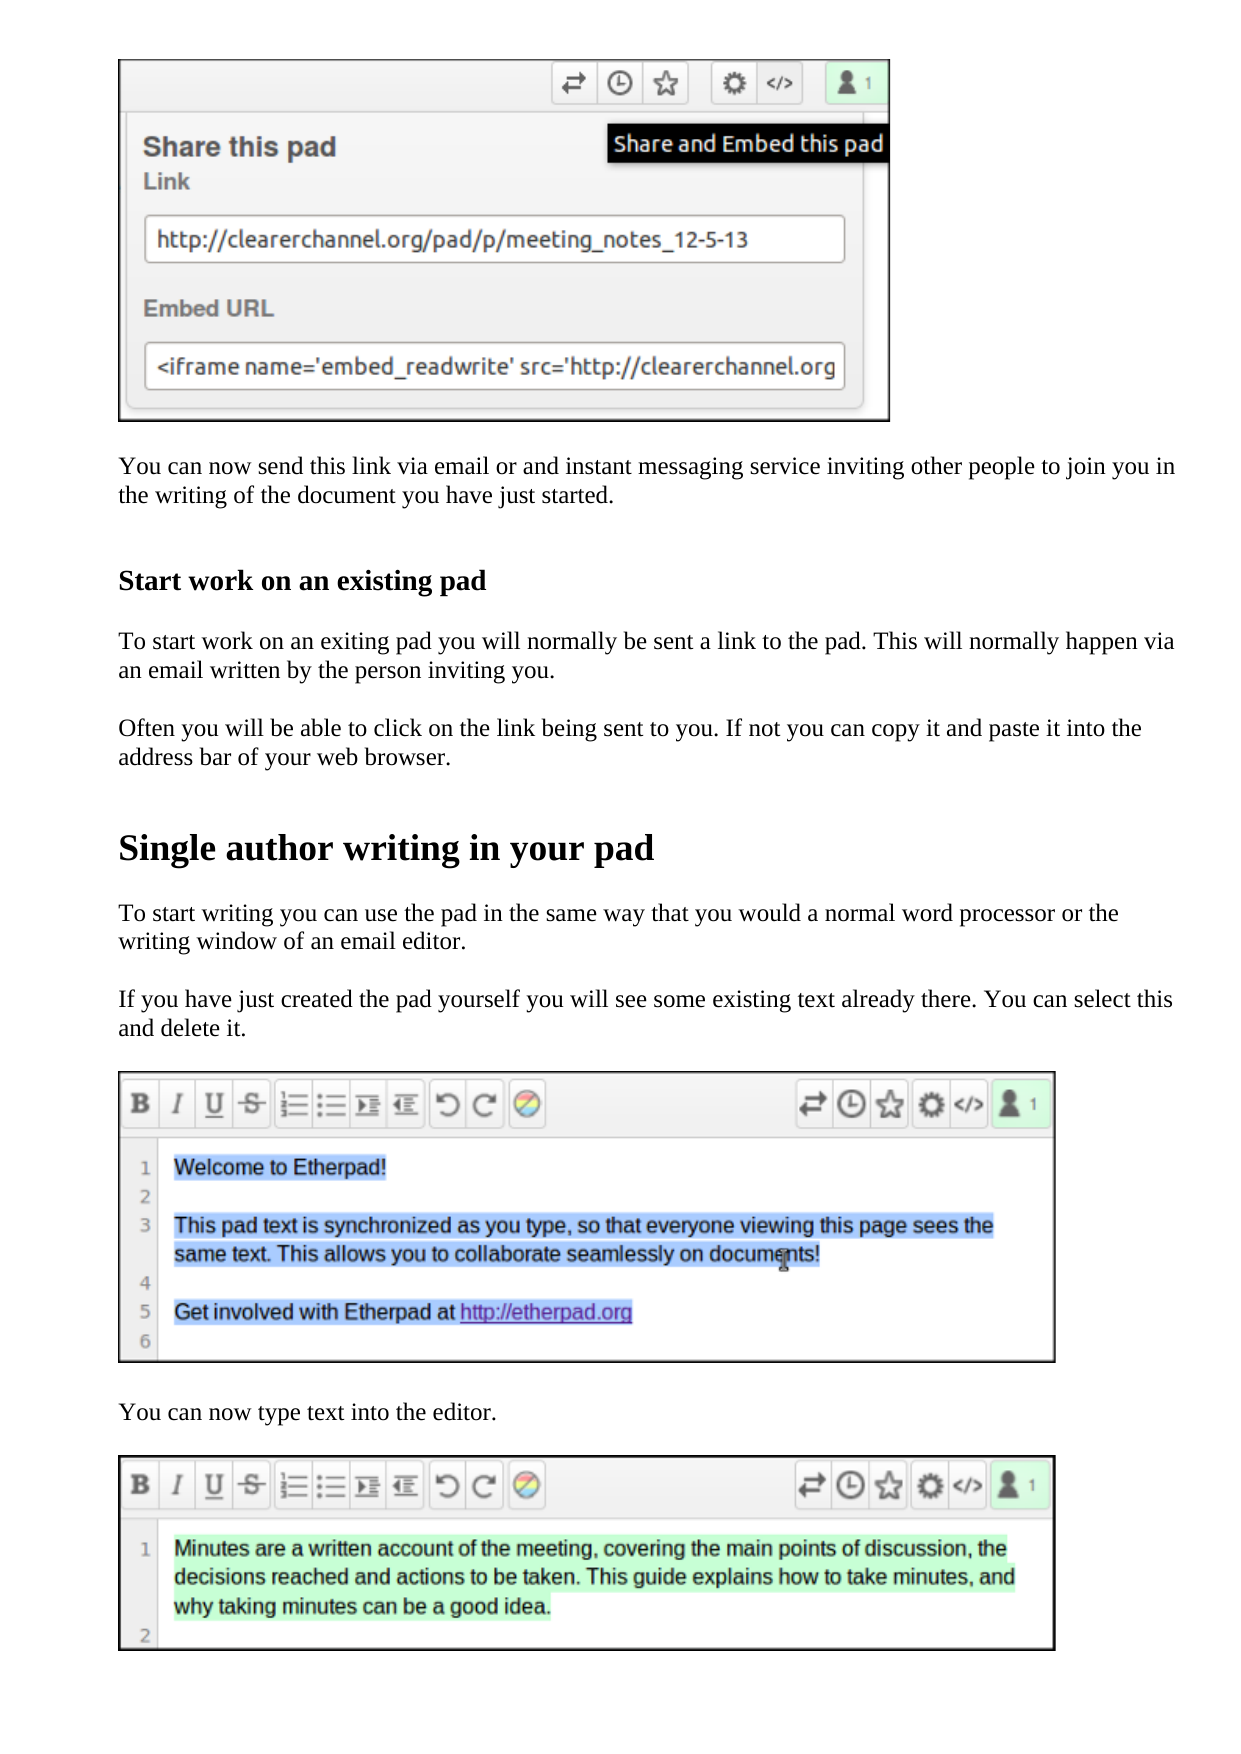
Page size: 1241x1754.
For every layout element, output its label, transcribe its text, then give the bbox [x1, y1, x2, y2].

picture [118, 1071, 1056, 1363]
picture [118, 59, 890, 422]
text If you have just created the pad yourself you will see some existing text already there. You can select this and delete it. [118, 984, 1181, 1042]
text You can now send this link via email or and instant messaging service inviting other people to join you in the writing of the document you have just started. [118, 451, 1181, 508]
text To start writing you can use the pad in the same way that you would a normal word processor or the writing window of an email editor. [118, 898, 1181, 955]
subtitle Start work on an existing pad [118, 563, 1181, 597]
text You can now type text into the editor. [118, 1397, 1181, 1426]
text To start work on an exiting pad you will normally be sent a link to the pad. This will normally happen via an email written by the person inviting you. [118, 626, 1181, 683]
subtitle Single author writing in your pad [118, 825, 1181, 868]
picture [118, 1455, 1056, 1651]
text Often you will be able to click on the link being sent to you. If not you can copy it and paste it into the address bar of your web browser. [118, 713, 1181, 771]
